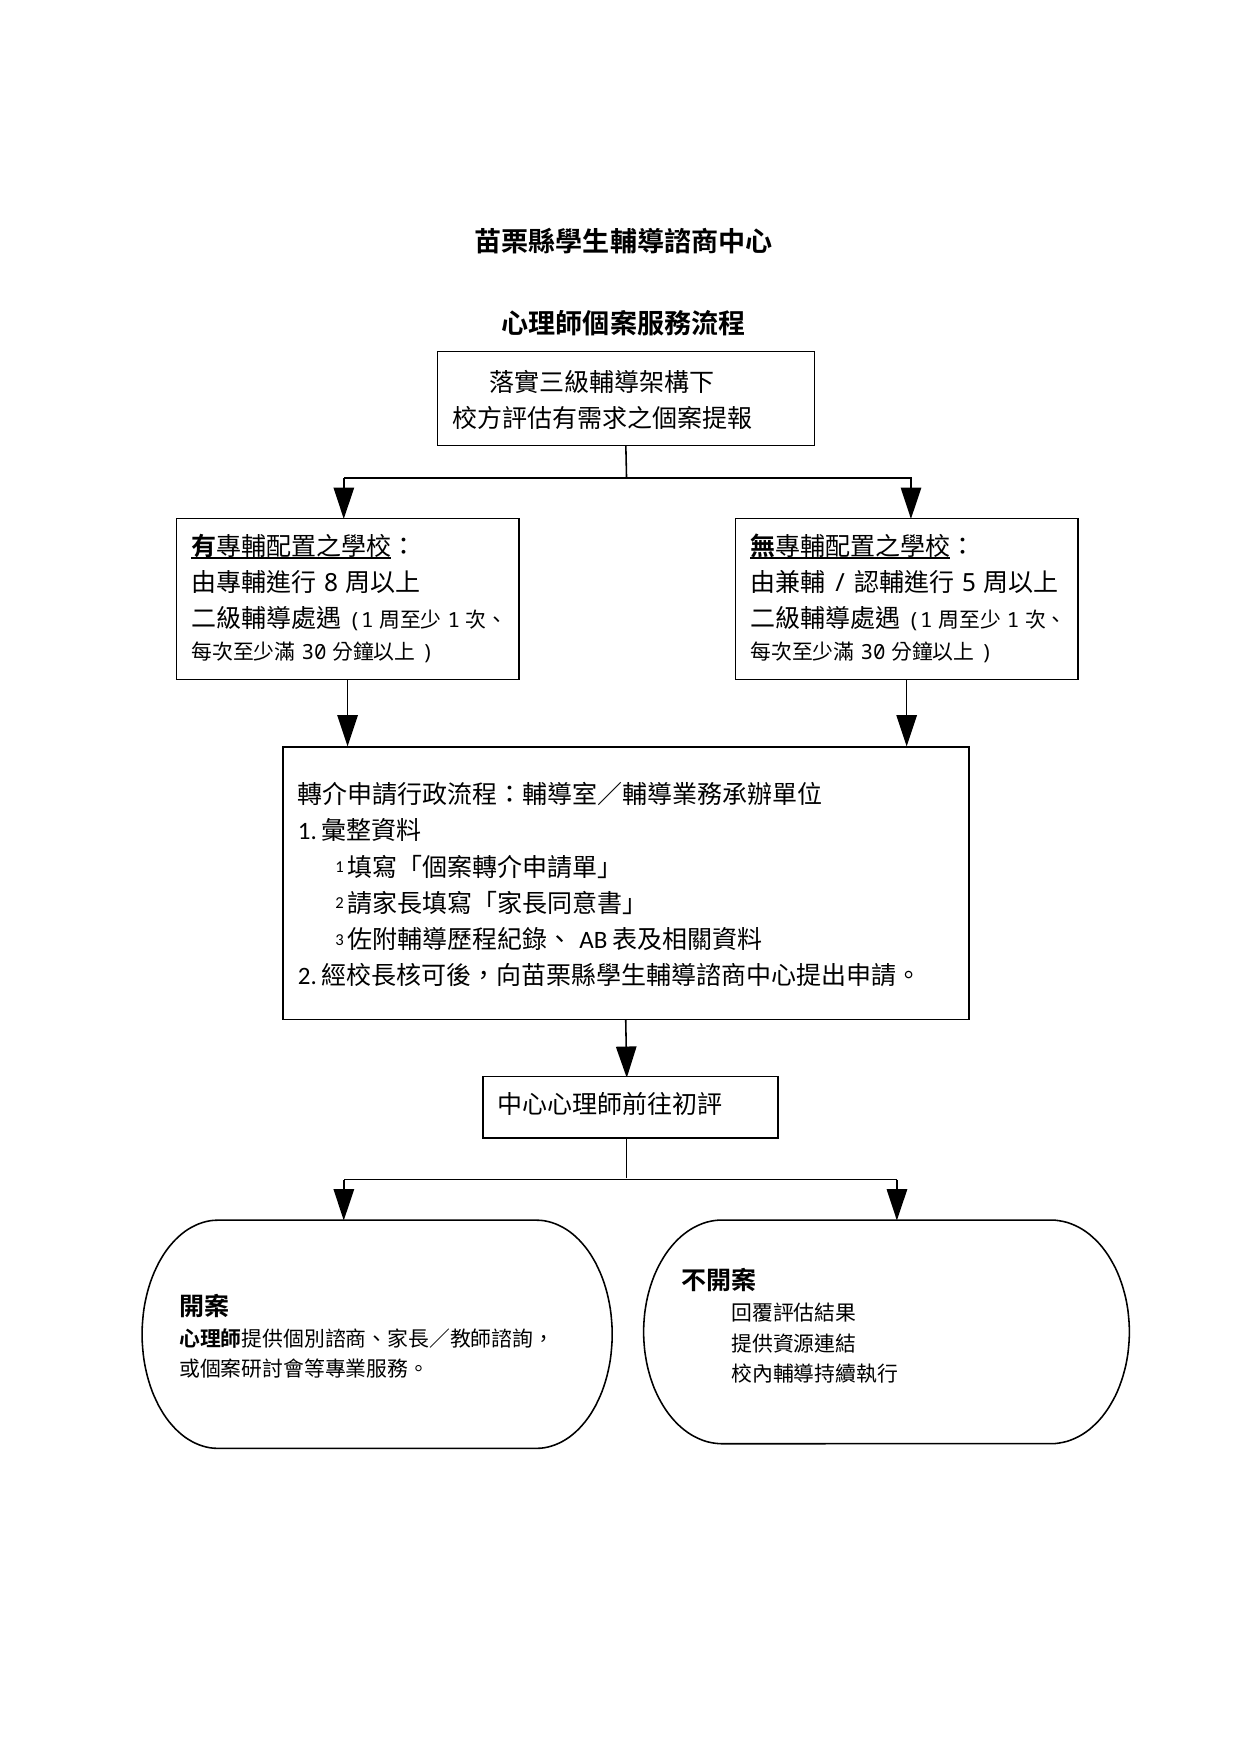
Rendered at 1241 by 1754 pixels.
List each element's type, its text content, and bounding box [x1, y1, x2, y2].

text 苗栗縣學生輔導諮商中心 [81, 198, 1165, 260]
text 心理師個案服務流程 [81, 280, 1165, 342]
